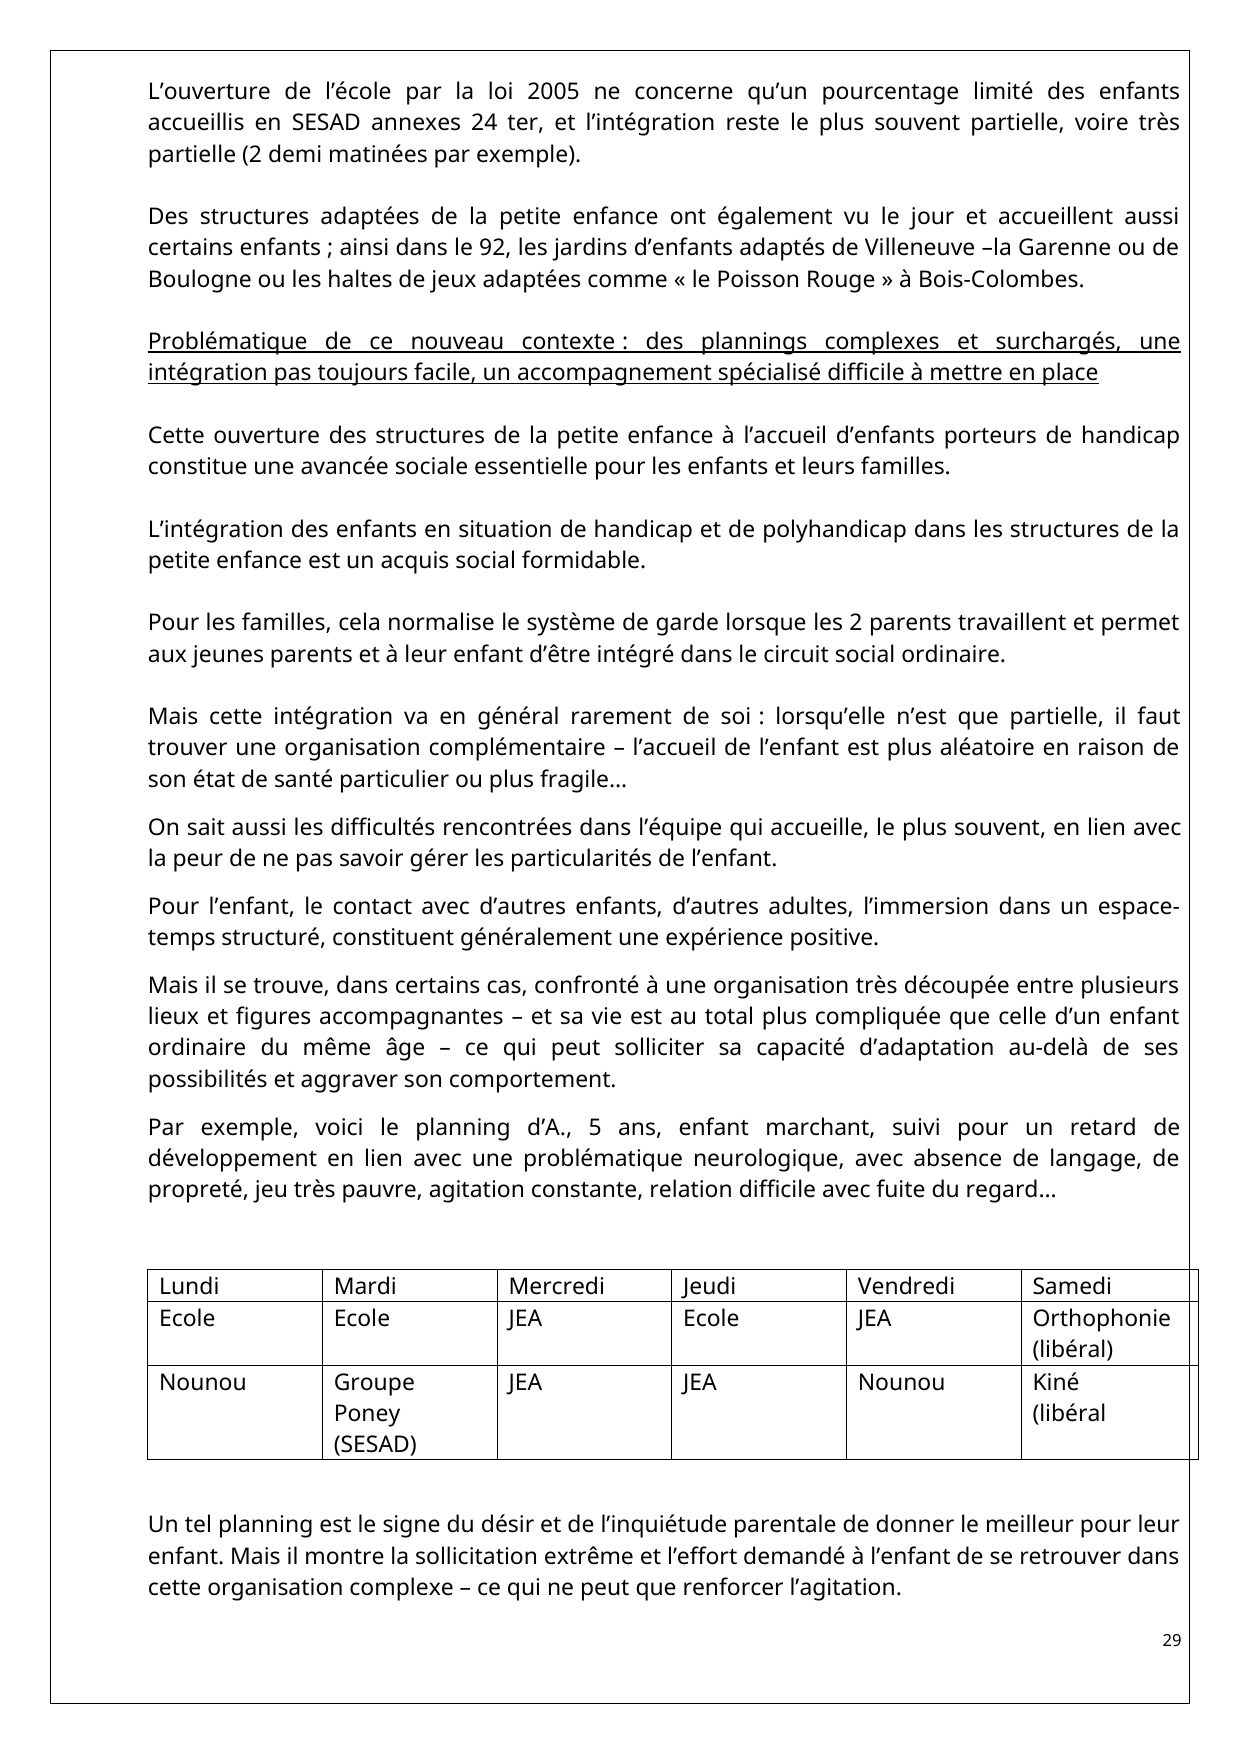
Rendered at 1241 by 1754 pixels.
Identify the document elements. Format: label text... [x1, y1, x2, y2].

table_header Mardi [323, 1270, 497, 1301]
table_cell Nounou [148, 1366, 322, 1459]
text Par exemple, voici le planning d’A., 5 ans, enfant marchant, suivi pour un retard de développement en lien avec une problématique neurologique, avec absence de langage, de propreté, jeu très pauvre, agitation constante, relation difficile avec fuite du regard… [148, 1110, 1181, 1204]
table_cell Ecole [148, 1302, 322, 1364]
table_header Vendredi [847, 1270, 1021, 1301]
text Mais il se trouve, dans certains cas, confronté à une organisation très découpée entre plusieurs lieux et figures accompagnantes – et sa vie est au total plus compliquée que celle d’un enfant ordinaire du même âge – ce qui peut solliciter sa capacité d’adaptation au-delà de ses possibilités et aggraver son comportement. [148, 969, 1181, 1094]
table_header Mercredi [498, 1270, 671, 1301]
table_cell [1190, 1366, 1198, 1459]
text Problématique de ce nouveau contexte : des plannings complexes et surchargés, une [148, 325, 1181, 351]
table_header Lundi [148, 1270, 322, 1301]
text intégration pas toujours facile, un accompagnement spécialisé difficile à mettre en place [148, 353, 1181, 387]
table_header [1190, 1270, 1198, 1301]
text On sait aussi les difficultés rencontrées dans l’équipe qui accueille, le plus souvent, en lien avec la peur de ne pas savoir gérer les particularités de l’enfant. [148, 810, 1181, 873]
table_cell Ecole [323, 1302, 497, 1364]
table_cell Orthophonie (libéral) [1022, 1302, 1189, 1364]
table_cell JEA [498, 1302, 671, 1364]
table_header Jeudi [672, 1270, 846, 1301]
table_cell JEA [847, 1302, 1021, 1364]
table_cell Nounou [847, 1366, 1021, 1459]
table_cell Groupe Poney (SESAD) [323, 1366, 497, 1459]
text Des structures adaptées de la petite enfance ont également vu le jour et accueillent aussi certains enfants ; ainsi dans le 92, les jardins d’enfants adaptés de Villeneuve –la Garenne ou de Boulogne ou les haltes de jeux adaptées comme « le Poisson Rouge » à Bois-Colombes. [148, 200, 1181, 294]
text Mais cette intégration va en général rarement de soi : lorsqu’elle n’est que partielle, il faut trouver une organisation complémentaire – l’accueil de l’enfant est plus aléatoire en raison de son état de santé particulier ou plus fragile… [148, 700, 1181, 794]
table_cell Kiné (libéral [1022, 1366, 1189, 1459]
text Pour l’enfant, le contact avec d’autres enfants, d’autres adultes, l’immersion dans un espace-temps structuré, constituent généralement une expérience positive. [148, 889, 1181, 952]
text Un tel planning est le signe du désir et de l’inquiétude parentale de donner le meilleur pour leur enfant. Mais il montre la sollicitation extrême et l’effort demandé à l’enfant de se retrouver dans cette organisation complexe – ce qui ne peut que renforcer l’agitation. [148, 1508, 1181, 1602]
table_cell JEA [498, 1366, 671, 1459]
text Pour les familles, cela normalise le système de garde lorsque les 2 parents travaillent et permet aux jeunes parents et à leur enfant d’être intégré dans le circuit social ordinaire. [148, 606, 1181, 669]
text L’intégration des enfants en situation de handicap et de polyhandicap dans les structures de la petite enfance est un acquis social formidable. [148, 512, 1181, 575]
text Cette ouverture des structures de la petite enfance à l’accueil d’enfants porteurs de handicap constitue une avancée sociale essentielle pour les enfants et leurs familles. [148, 419, 1181, 481]
table_cell [1190, 1302, 1198, 1364]
table_cell JEA [672, 1366, 846, 1459]
text L’ouverture de l’école par la loi 2005 ne concerne qu’un pourcentage limité des enfants accueillis en SESAD annexes 24 ter, et l’intégration reste le plus souvent partielle, voire très partielle (2 demi matinées par exemple). [148, 75, 1181, 169]
table_cell Ecole [672, 1302, 846, 1364]
table_header Samedi [1022, 1270, 1189, 1301]
